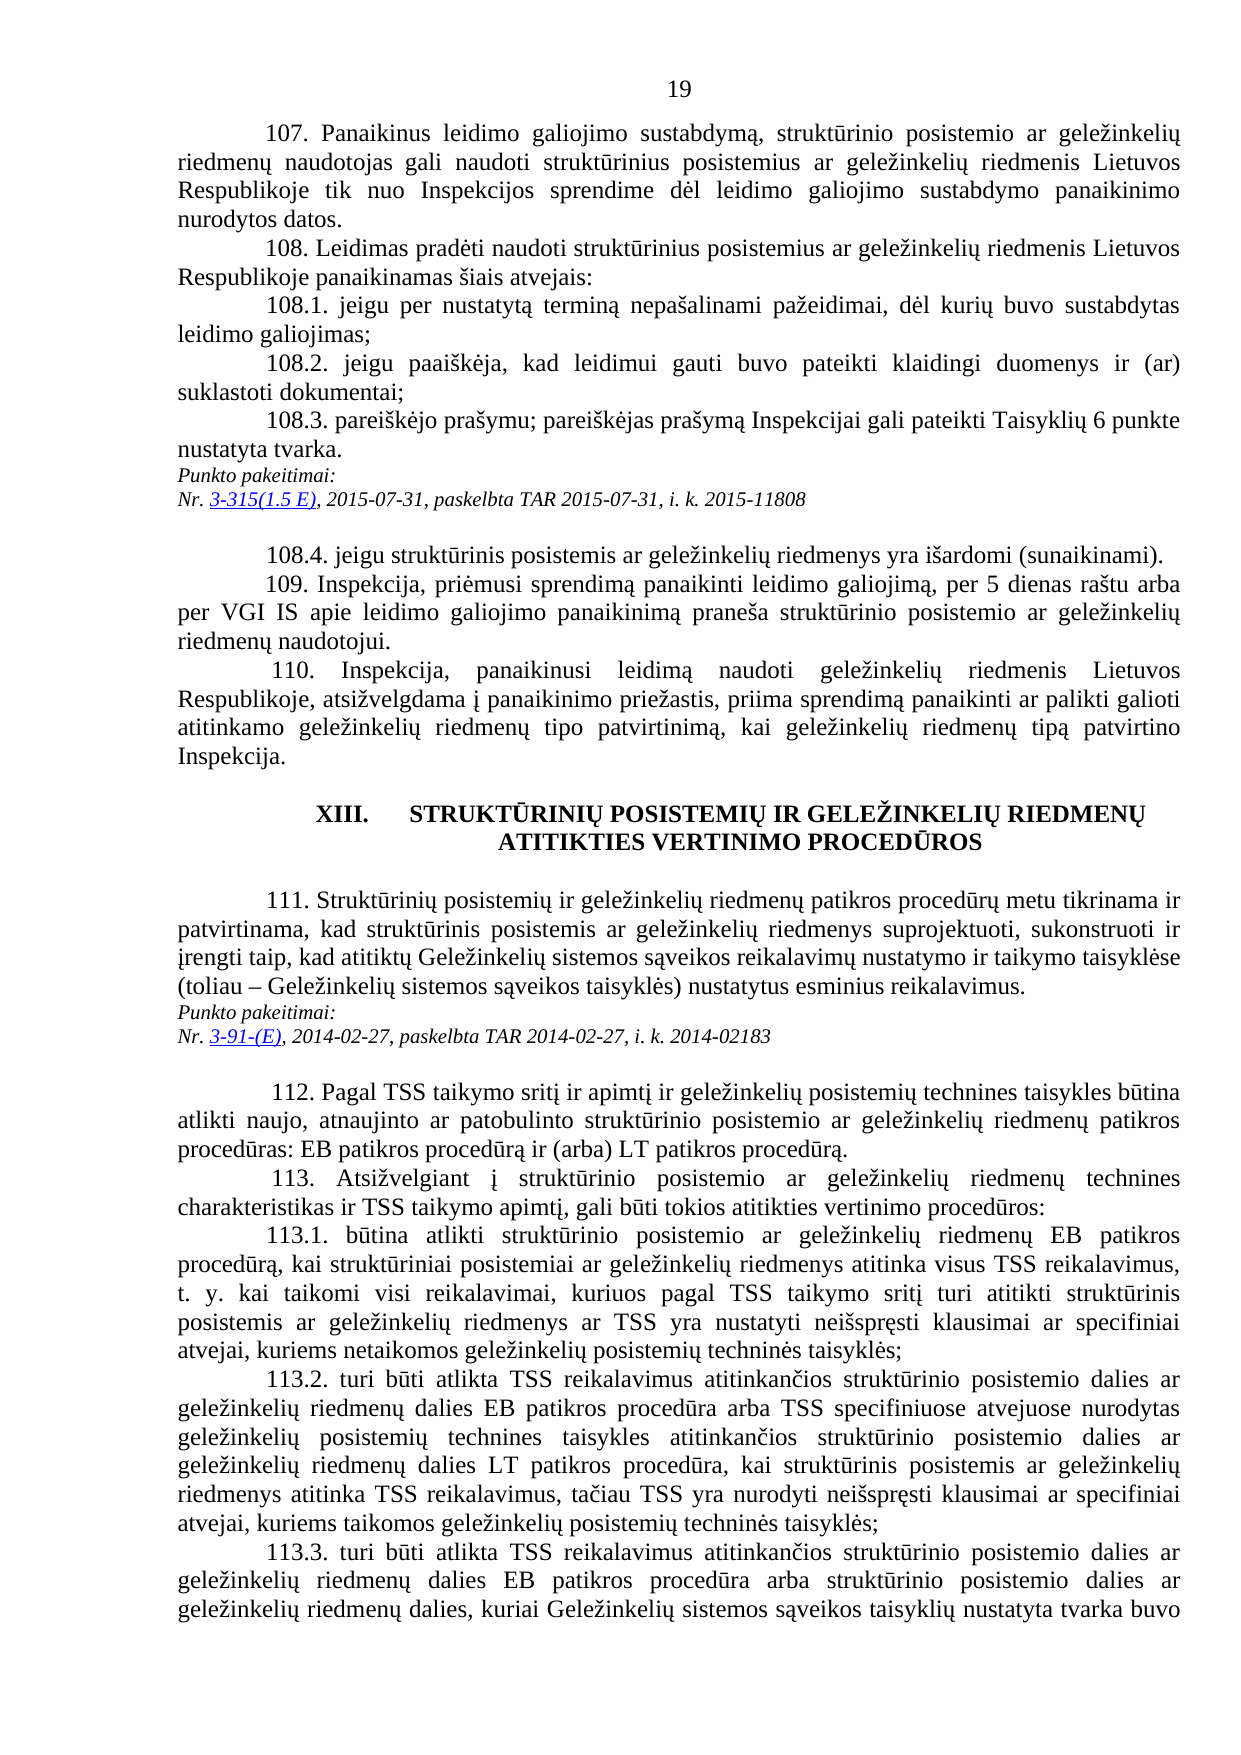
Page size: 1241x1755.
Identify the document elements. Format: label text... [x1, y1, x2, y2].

text 113. Atsižvelgiant į struktūrinio posistemio ar geležinkelių riedmenų technines charakteristikas ir TSS taikymo apimtį, gali būti tokios atitikties vertinimo procedūros: [177, 1163, 1181, 1221]
text 109. Inspekcija, priėmusi sprendimą panaikinti leidimo galiojimą, per 5 dienas raštu arba per VGI IS apie leidimo galiojimo panaikinimą praneša struktūrinio posistemio ar geležinkelių riedmenų naudotojui. [177, 569, 1181, 655]
text XIII. Struktūrinių posistemių ir geležinkelių Riedmenų atitikties vertinimo procedūros [281, 799, 1181, 856]
text Nr. 3-91-(E), 2014-02-27, paskelbta TAR 2014-02-27, i. k. 2014-02183 [177, 1024, 1181, 1048]
text Punkto pakeitimai: [177, 1000, 1181, 1024]
text Punkto pakeitimai: [177, 463, 1181, 487]
text 113.2. turi būti atlikta TSS reikalavimus atitinkančios struktūrinio posistemio dalies ar geležinkelių riedmenų dalies EB patikros procedūra arba TSS specifiniuose atvejuose nurodytas geležinkelių posistemių technines taisykles atitinkančios struktūrinio posistemio dalies ar geležinkelių riedmenų dalies LT patikros procedūra, kai struktūrinis posistemis ar geležinkelių riedmenys atitinka TSS reikalavimus, tačiau TSS yra nurodyti neišspręsti klausimai ar specifiniai atvejai, kuriems taikomos geležinkelių posistemių techninės taisyklės; [177, 1364, 1181, 1537]
text 110. Inspekcija, panaikinusi leidimą naudoti geležinkelių riedmenis Lietuvos Respublikoje, atsižvelgdama į panaikinimo priežastis, priima sprendimą panaikinti ar palikti galioti atitinkamo geležinkelių riedmenų tipo patvirtinimą, kai geležinkelių riedmenų tipą patvirtino Inspekcija. [177, 655, 1181, 770]
text 113.3. turi būti atlikta TSS reikalavimus atitinkančios struktūrinio posistemio dalies ar geležinkelių riedmenų dalies EB patikros procedūra arba struktūrinio posistemio dalies ar geležinkelių riedmenų dalies, kuriai Geležinkelių sistemos sąveikos taisyklių nustatyta tvarka buvo [177, 1537, 1181, 1623]
text 112. Pagal TSS taikymo sritį ir apimtį ir geležinkelių posistemių technines taisykles būtina atlikti naujo, atnaujinto ar patobulinto struktūrinio posistemio ar geležinkelių riedmenų patikros procedūras: EB patikros procedūrą ir (arba) LT patikros procedūrą. [177, 1077, 1181, 1163]
text 107. Panaikinus leidimo galiojimo sustabdymą, struktūrinio posistemio ar geležinkelių riedmenų naudotojas gali naudoti struktūrinius posistemius ar geležinkelių riedmenis Lietuvos Respublikoje tik nuo Inspekcijos sprendime dėl leidimo galiojimo sustabdymo panaikinimo nurodytos datos. [177, 118, 1181, 233]
text 108.3. pareiškėjo prašymu; pareiškėjas prašymą Inspekcijai gali pateikti Taisyklių 6 punkte nustatyta tvarka. [177, 406, 1181, 463]
text 113.1. būtina atlikti struktūrinio posistemio ar geležinkelių riedmenų EB patikros procedūrą, kai struktūriniai posistemiai ar geležinkelių riedmenys atitinka visus TSS reikalavimus, t. y. kai taikomi visi reikalavimai, kuriuos pagal TSS taikymo sritį turi atitikti struktūrinis posistemis ar geležinkelių riedmenys ar TSS yra nustatyti neišspręsti klausimai ar specifiniai atvejai, kuriems netaikomos geležinkelių posistemių techninės taisyklės; [177, 1221, 1181, 1364]
text 108.2. jeigu paaiškėja, kad leidimui gauti buvo pateikti klaidingi duomenys ir (ar) suklastoti dokumentai; [177, 348, 1181, 406]
text 108.4. jeigu struktūrinis posistemis ar geležinkelių riedmenys yra išardomi (sunaikinami). [177, 540, 1181, 569]
text 108.1. jeigu per nustatytą terminą nepašalinami pažeidimai, dėl kurių buvo sustabdytas leidimo galiojimas; [177, 291, 1181, 348]
text Nr. 3-315(1.5 E), 2015-07-31, paskelbta TAR 2015-07-31, i. k. 2015-11808 [177, 487, 1181, 511]
text 108. Leidimas pradėti naudoti struktūrinius posistemius ar geležinkelių riedmenis Lietuvos Respublikoje panaikinamas šiais atvejais: [177, 233, 1181, 291]
text 111. Struktūrinių posistemių ir geležinkelių riedmenų patikros procedūrų metu tikrinama ir patvirtinama, kad struktūrinis posistemis ar geležinkelių riedmenys suprojektuoti, sukonstruoti ir įrengti taip, kad atitiktų Geležinkelių sistemos sąveikos reikalavimų nustatymo ir taikymo taisyklėse (toliau – Geležinkelių sistemos sąveikos taisyklės) nustatytus esminius reikalavimus. [177, 885, 1181, 1000]
